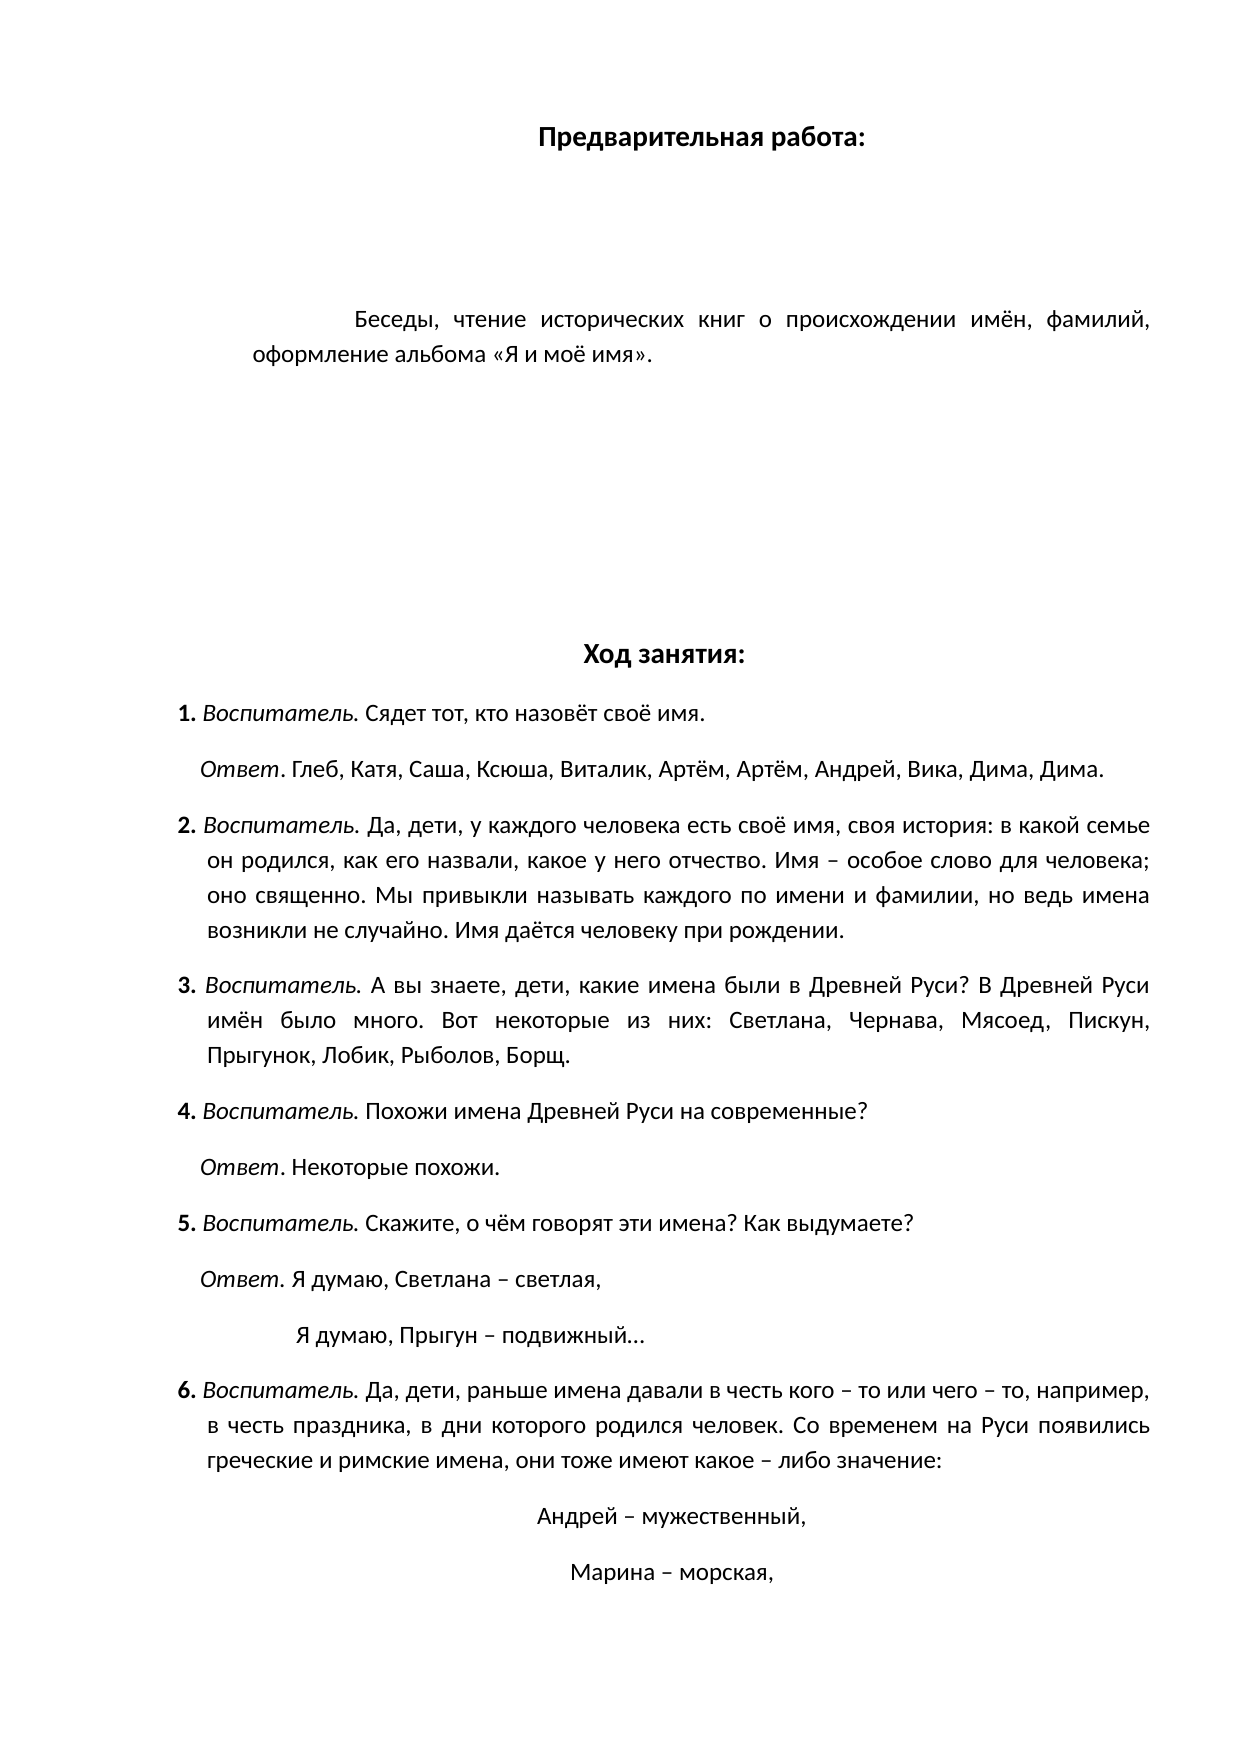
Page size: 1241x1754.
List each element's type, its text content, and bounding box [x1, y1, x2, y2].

text Андрей – мужественный, [192, 1501, 1152, 1531]
text Марина – морская, [192, 1556, 1152, 1587]
text 2. Воспитатель. Да, дети, у каждого человека есть своё имя, своя история: в какой семье он родился, как его назвали, какое у него отчество. Имя – особое слово для человека; оно священно. Мы привыкли называть каждого по имени и фамилии, но ведь имена возникли не случайно. Имя даётся человеку при рождении. [177, 809, 1152, 944]
list Беседы, чтение исторических книг о происхождении имён, фамилий, оформление альбома «Я и моё имя». [252, 303, 1152, 369]
text 3. Воспитатель. А вы знаете, дети, какие имена были в Древней Руси? В Древней Руси имён было много. Вот некоторые из них: Светлана, Чернава, Мясоед, Пискун, Прыгунок, Лобик, Рыболов, Борщ. [177, 970, 1152, 1070]
text Ответ. Глеб, Катя, Саша, Ксюша, Виталик, Артём, Артём, Андрей, Вика, Дима, Дима. [177, 753, 1152, 783]
text Я думаю, Прыгун – подвижный… [177, 1319, 1152, 1349]
text 4. Воспитатель. Похожи имена Древней Руси на современные? [177, 1096, 1152, 1126]
text 1. Воспитатель. Сядет тот, кто назовёт своё имя. [177, 697, 1152, 728]
text Ход занятия: [177, 635, 1152, 671]
text 5. Воспитатель. Скажите, о чём говорят эти имена? Как выдумаете? [177, 1207, 1152, 1238]
list Предварительная работа: [252, 118, 1152, 154]
text Ответ. Я думаю, Светлана – светлая, [177, 1263, 1152, 1293]
text Ответ. Некоторые похожи. [177, 1151, 1152, 1182]
text 6. Воспитатель. Да, дети, раньше имена давали в честь кого – то или чего – то, например, в честь праздника, в дни которого родился человек. Со временем на Руси появились греческие и римские имена, они тоже имеют какое – либо значение: [177, 1375, 1152, 1475]
